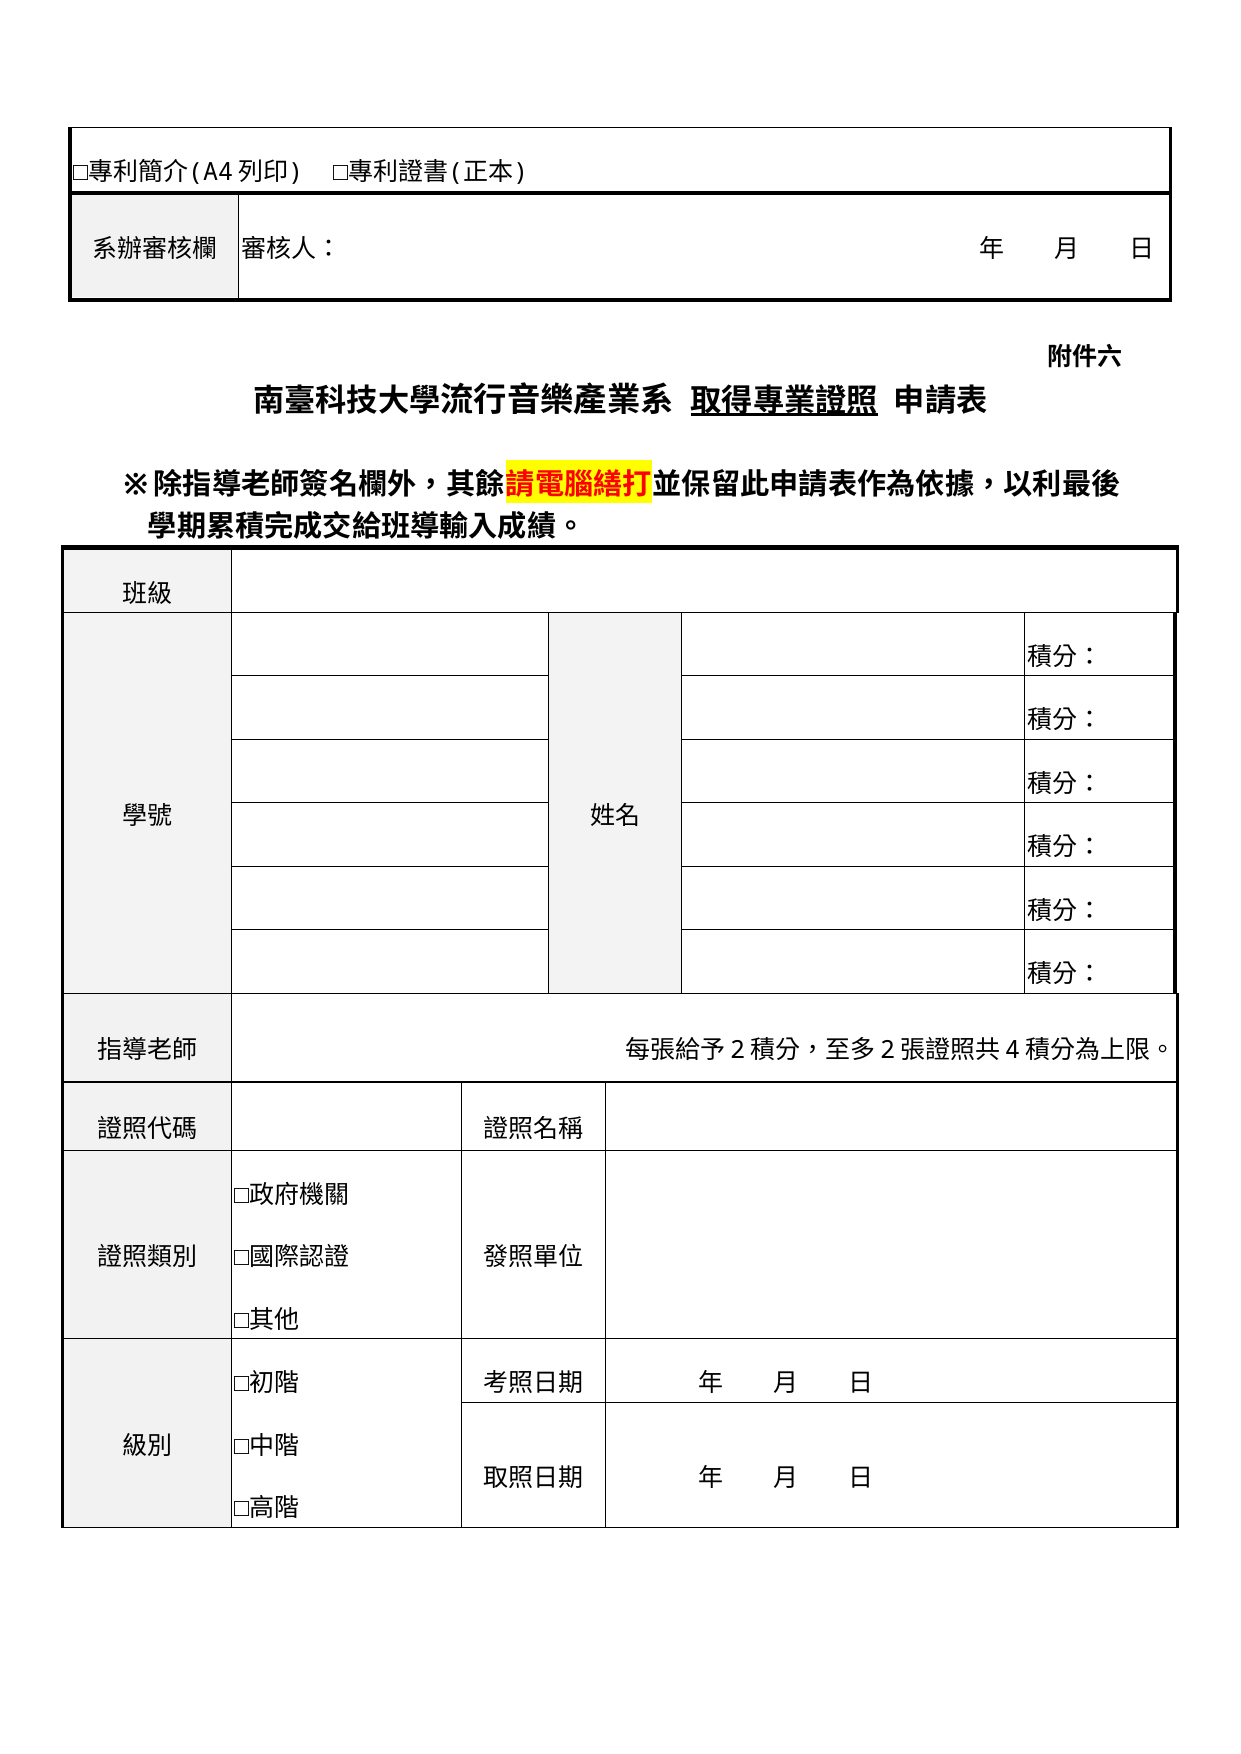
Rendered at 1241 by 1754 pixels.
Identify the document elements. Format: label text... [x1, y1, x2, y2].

table_cell 積分： [1025, 803, 1173, 866]
table_cell [232, 1083, 461, 1150]
table_cell [232, 740, 548, 802]
table_cell 年 月 日 [606, 1339, 1176, 1402]
table_cell 每張給予2積分，至多2張證照共4積分為上限。 [232, 994, 1176, 1081]
text ※除指導老師簽名欄外，其餘請電腦繕打並保留此申請表作為依據，以利最後學期累積完成交給班導輸入成績。 [118, 460, 1122, 545]
table_cell 發照單位 [462, 1151, 605, 1338]
table_cell 指導老師 [64, 994, 231, 1081]
table_cell 審核人： 年 月 日 [239, 195, 1169, 297]
table_cell 積分： [1025, 867, 1173, 929]
table_cell 證照代碼 [64, 1083, 231, 1150]
table_cell [682, 613, 1024, 675]
table_header [232, 550, 1176, 612]
table_cell [682, 867, 1024, 929]
table_cell [232, 676, 548, 739]
table_cell 積分： [1025, 740, 1173, 802]
table_cell 積分： [1025, 930, 1173, 993]
text 南臺科技大學流行音樂產業系 取得專業證照 申請表 [118, 372, 1122, 421]
table_cell [606, 1151, 1176, 1338]
table_cell □專利簡介(A4列印) □專利證書(正本) [72, 128, 1169, 191]
table_cell [682, 930, 1024, 993]
table_cell [682, 676, 1024, 739]
table_cell [682, 803, 1024, 866]
table_cell 積分： [1025, 676, 1173, 739]
table_cell 系辦審核欄 [72, 195, 238, 297]
table_cell □初階 □中階 □高階 [232, 1339, 461, 1527]
table_cell 證照類別 [64, 1151, 231, 1338]
table_cell [232, 803, 548, 866]
table_cell 積分： [1025, 613, 1173, 675]
table_header 班級 [64, 550, 231, 612]
table_cell 年 月 日 [606, 1403, 1176, 1527]
table_cell [232, 867, 548, 929]
table_cell [606, 1083, 1176, 1150]
table_cell 姓名 [549, 613, 681, 993]
table_cell [232, 930, 548, 993]
table_cell [682, 740, 1024, 802]
table_cell 學號 [64, 613, 231, 993]
text 附件六 [118, 336, 1122, 372]
table_cell □政府機關 □國際認證 □其他 [232, 1151, 461, 1338]
table_cell 級別 [64, 1339, 231, 1527]
table_cell 證照名稱 [462, 1083, 605, 1150]
table_cell [232, 613, 548, 675]
table_cell 取照日期 [462, 1403, 605, 1527]
table_cell 考照日期 [462, 1339, 605, 1402]
